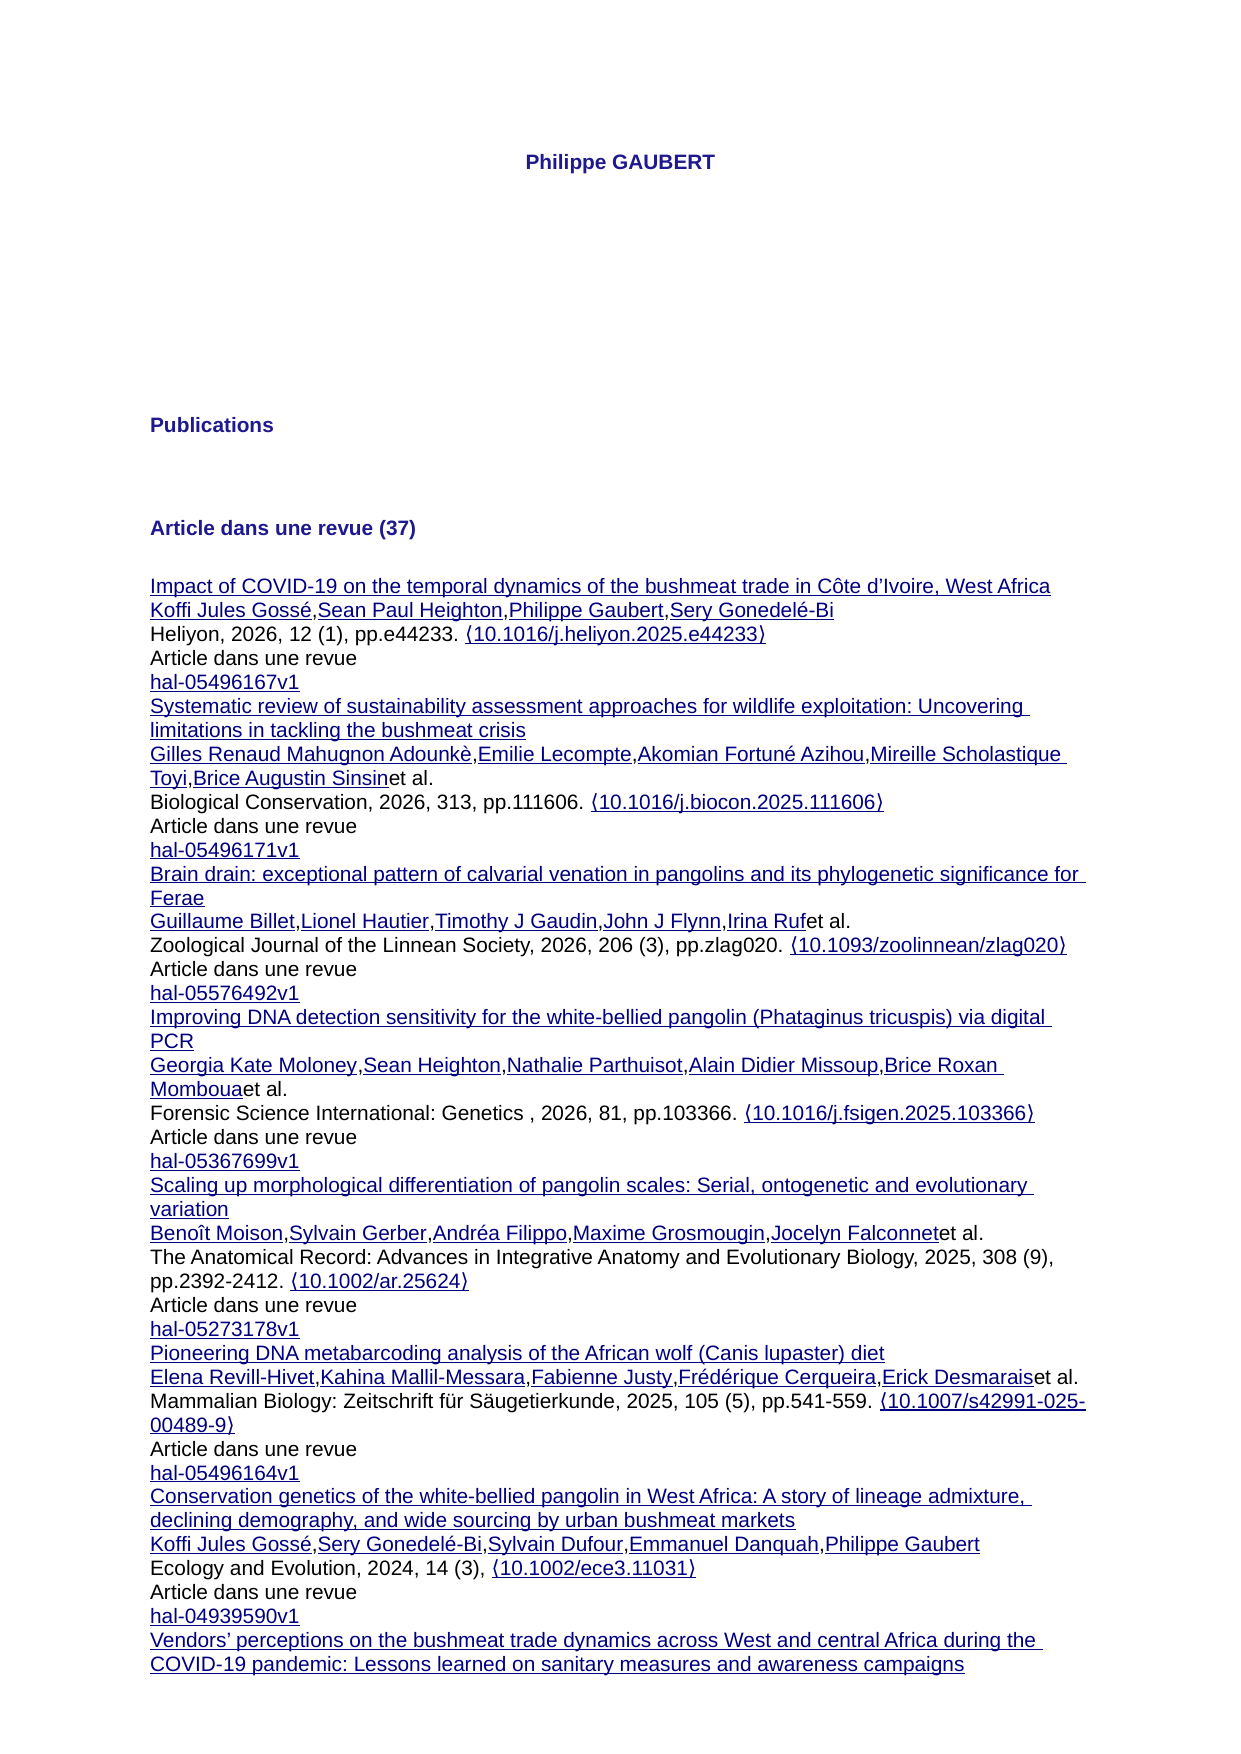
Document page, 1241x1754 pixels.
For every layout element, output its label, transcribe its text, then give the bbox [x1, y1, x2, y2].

subtitle Publications [150, 412, 1090, 436]
table_cell Pioneering DNA metabarcoding analysis of the African wolf (Canis lupaster) diet Elena Revill-Hivet,Kahina Mallil-Messara,Fabienne Justy,Frédérique Cerqueira,Erick Desmaraiset al. Mammalian Biology: Zeitschrift für Säugetierkunde, 2025, 105 (5), pp.541-559. ⟨10.1007/s42991-025-00489-9⟩ Article dans une revue hal-05496164v1 [150, 1341, 1090, 1484]
table_cell Brain drain: exceptional pattern of calvarial venation in pangolins and its phylogenetic significance for Ferae Guillaume Billet,Lionel Hautier,Timothy J Gaudin,John J Flynn,Irina Rufet al. Zoological Journal of the Linnean Society, 2026, 206 (3), pp.zlag020. ⟨10.1093/zoolinnean/zlag020⟩ Article dans une revue hal-05576492v1 [150, 861, 1090, 1005]
table_cell Conservation genetics of the white‐bellied pangolin in West Africa: A story of lineage admixture, declining demography, and wide sourcing by urban bushmeat markets Koffi Jules Gossé,Sery Gonedelé-Bi,Sylvain Dufour,Emmanuel Danquah,Philippe Gaubert Ecology and Evolution, 2024, 14 (3), ⟨10.1002/ece3.11031⟩ Article dans une revue hal-04939590v1 [150, 1484, 1090, 1628]
table_cell Improving DNA detection sensitivity for the white-bellied pangolin (Phataginus tricuspis) via digital PCR Georgia Kate Moloney,Sean Heighton,Nathalie Parthuisot,Alain Didier Missoup,Brice Roxan Mombouaet al. Forensic Science International: Genetics , 2026, 81, pp.103366. ⟨10.1016/j.fsigen.2025.103366⟩ Article dans une revue hal-05367699v1 [150, 1005, 1090, 1173]
table_cell Vendors’ perceptions on the bushmeat trade dynamics across West and central Africa during the COVID-19 pandemic: Lessons learned on sanitary measures and awareness campaigns [150, 1628, 1090, 1676]
table_header Impact of COVID-19 on the temporal dynamics of the bushmeat trade in Côte d’Ivoire, West Africa Koffi Jules Gossé,Sean Paul Heighton,Philippe Gaubert,Sery Gonedelé-Bi Heliyon, 2026, 12 (1), pp.e44233. ⟨10.1016/j.heliyon.2025.e44233⟩ Article dans une revue hal-05496167v1 [150, 574, 1090, 694]
table_cell Scaling up morphological differentiation of pangolin scales: Serial, ontogenetic and evolutionary variation Benoît Moison,Sylvain Gerber,Andréa Filippo,Maxime Grosmougin,Jocelyn Falconnetet al. The Anatomical Record: Advances in Integrative Anatomy and Evolutionary Biology, 2025, 308 (9), pp.2392-2412. ⟨10.1002/ar.25624⟩ Article dans une revue hal-05273178v1 [150, 1173, 1090, 1341]
subtitle Philippe GAUBERT [150, 150, 1090, 174]
subtitle Article dans une revue (37) [150, 516, 1090, 539]
table_cell Systematic review of sustainability assessment approaches for wildlife exploitation: Uncovering limitations in tackling the bushmeat crisis Gilles Renaud Mahugnon Adounkè,Emilie Lecompte,Akomian Fortuné Azihou,Mireille Scholastique Toyi,Brice Augustin Sinsinet al. Biological Conservation, 2026, 313, pp.111606. ⟨10.1016/j.biocon.2025.111606⟩ Article dans une revue hal-05496171v1 [150, 694, 1090, 861]
